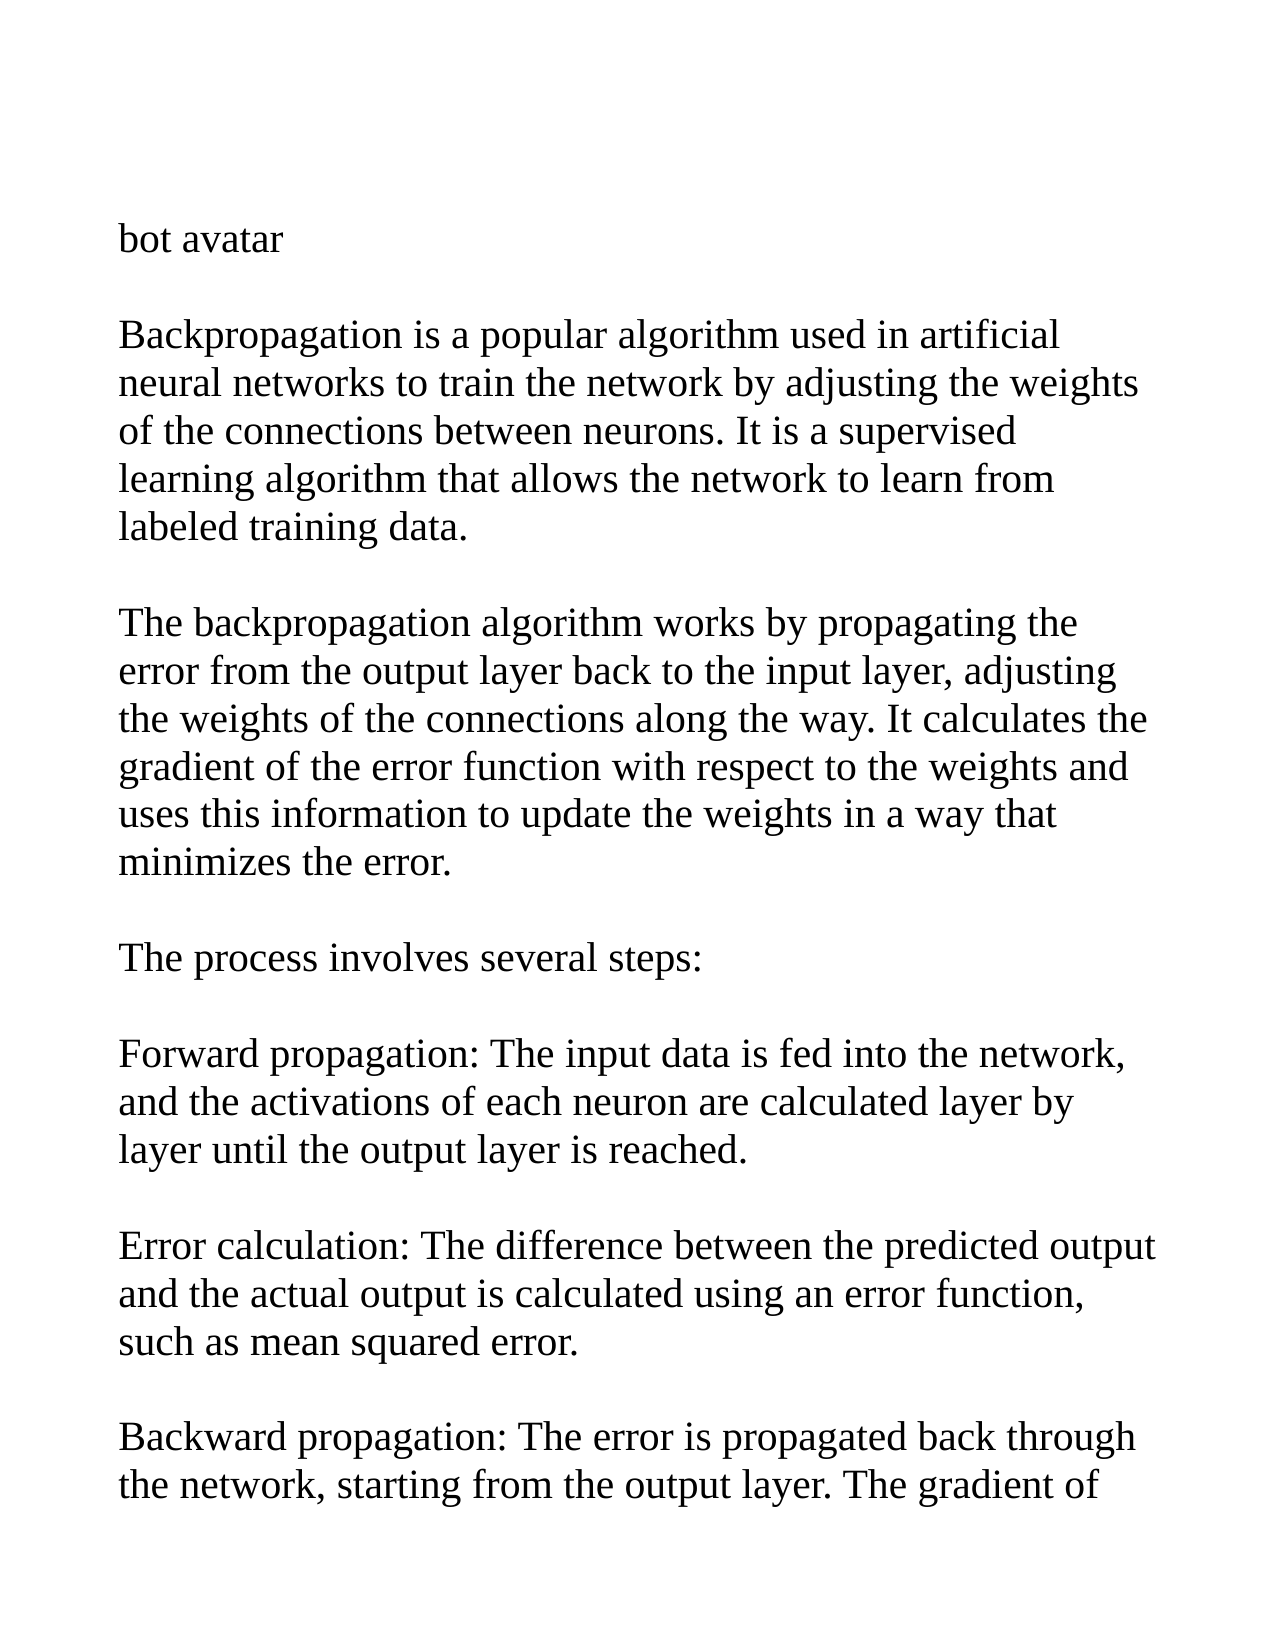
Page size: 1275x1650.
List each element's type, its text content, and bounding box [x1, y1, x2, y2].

text The process involves several steps: [118, 933, 1157, 981]
text Backpropagation is a popular algorithm used in artificial neural networks to train the network by adjusting the weights of the connections between neurons. It is a supervised learning algorithm that allows the network to learn from labeled training data. [118, 310, 1157, 549]
text Backward propagation: The error is propagated back through the network, starting from the output layer. The gradient of [118, 1412, 1157, 1508]
text Error calculation: The difference between the predicted output and the actual output is calculated using an error function, such as mean squared error. [118, 1220, 1157, 1364]
text Forward propagation: The input data is fed into the network, and the activations of each neuron are calculated layer by layer until the output layer is reached. [118, 1028, 1157, 1172]
text The backpropagation algorithm works by propagating the error from the output layer back to the input layer, adjusting the weights of the connections along the way. It calculates the gradient of the error function with respect to the weights and uses this information to update the weights in a way that minimizes the error. [118, 597, 1157, 885]
text bot avatar [118, 214, 1157, 262]
